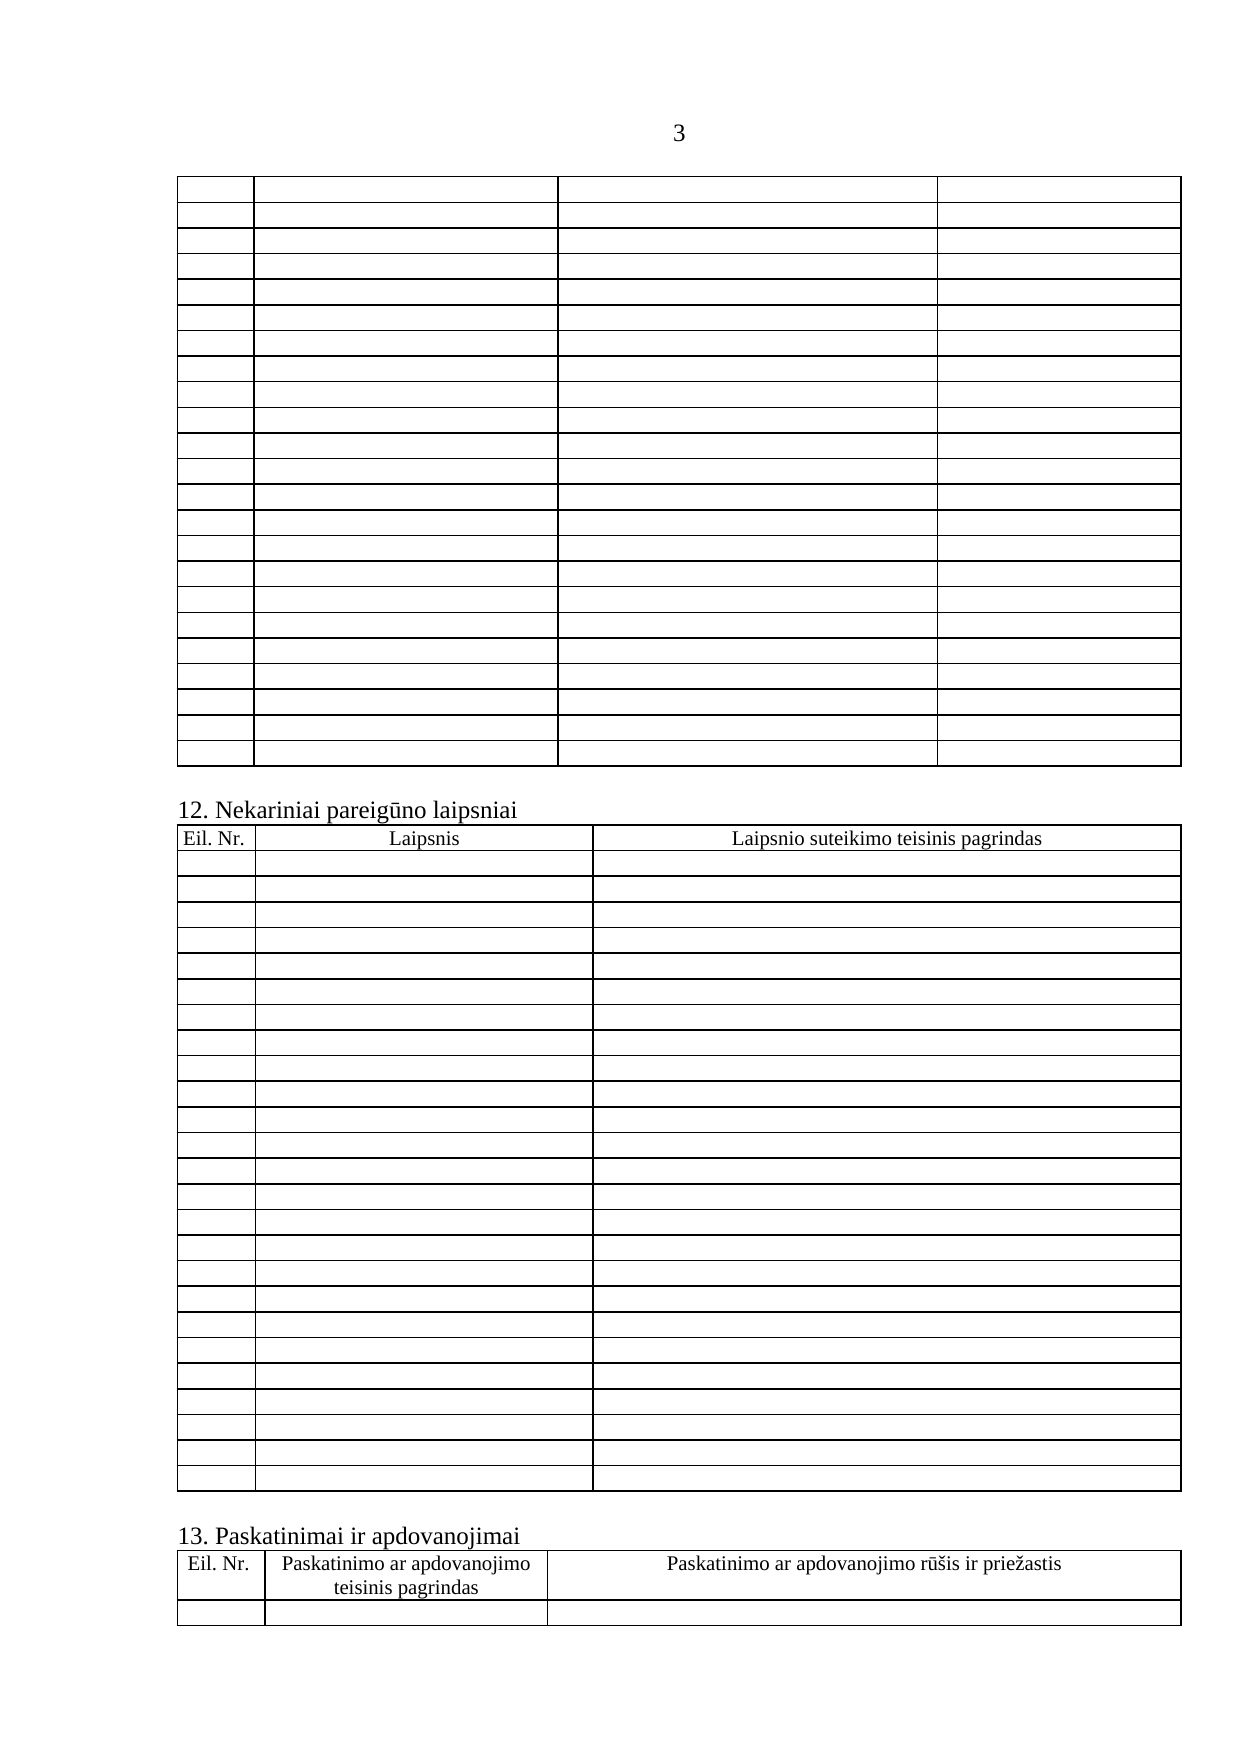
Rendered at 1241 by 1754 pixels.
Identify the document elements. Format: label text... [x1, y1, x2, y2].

table_cell [251, 1261, 255, 1285]
table_cell [938, 511, 942, 534]
table_cell [938, 306, 942, 329]
table_cell [256, 1031, 260, 1055]
table_cell [256, 980, 260, 1003]
table_cell [251, 1313, 255, 1337]
table_cell [256, 1056, 260, 1080]
table_cell [543, 1601, 547, 1625]
table_cell [251, 954, 255, 978]
table_cell [251, 1031, 255, 1055]
table_cell [938, 562, 942, 586]
table_cell [251, 1466, 255, 1490]
table_cell [251, 1133, 255, 1157]
table_cell [938, 536, 942, 560]
table_cell [256, 1261, 260, 1285]
table_cell [548, 1601, 552, 1625]
table_cell [256, 1441, 260, 1465]
table_cell [933, 459, 937, 483]
table_cell [251, 851, 255, 875]
table_cell [933, 587, 937, 611]
table_cell [933, 306, 937, 329]
table_cell [938, 203, 942, 227]
table_cell [938, 613, 942, 637]
table_cell [251, 928, 255, 952]
table_cell [933, 536, 937, 560]
table_cell [933, 741, 937, 765]
table_cell [938, 741, 942, 765]
table_cell [256, 1415, 260, 1439]
table_cell [251, 1338, 255, 1362]
table_cell [938, 639, 942, 663]
table_cell [933, 357, 937, 381]
table_cell [251, 1390, 255, 1413]
table_cell [938, 459, 942, 483]
table_cell [933, 177, 937, 201]
table_cell [933, 254, 937, 278]
table_cell [256, 1236, 260, 1260]
table_cell [933, 331, 937, 355]
table_cell [256, 1466, 260, 1490]
table_cell [938, 357, 942, 381]
table_cell [251, 1441, 255, 1465]
table_cell [933, 229, 937, 253]
table_cell [938, 690, 942, 714]
table_cell [938, 229, 942, 253]
table_cell [251, 1108, 255, 1132]
table_cell [256, 1133, 260, 1157]
table_cell [933, 382, 937, 406]
table_cell [256, 1159, 260, 1183]
table_cell [933, 203, 937, 227]
table_cell [933, 690, 937, 714]
table_cell [256, 1338, 260, 1362]
table_cell [256, 954, 260, 978]
table_cell [938, 177, 942, 201]
table_cell [251, 1364, 255, 1388]
table_cell [256, 1108, 260, 1132]
table_cell [256, 1364, 260, 1388]
table_header Eil. Nr. [178, 1551, 264, 1599]
table_cell [256, 928, 260, 952]
table_cell [256, 1082, 260, 1106]
table_cell [256, 877, 260, 901]
table_cell [938, 716, 942, 739]
table_cell [938, 280, 942, 304]
text 13. Paskatinimai ir apdovanojimai [177, 1521, 1181, 1549]
table_cell [256, 1185, 260, 1208]
table_cell [938, 331, 942, 355]
table_cell [256, 903, 260, 927]
table_cell [933, 280, 937, 304]
table_cell [933, 511, 937, 534]
table_cell [251, 1056, 255, 1080]
table_cell [933, 408, 937, 432]
table_cell [251, 1185, 255, 1208]
table_cell [938, 587, 942, 611]
table_cell [251, 1415, 255, 1439]
table_cell [251, 1236, 255, 1260]
table_cell [938, 254, 942, 278]
table_cell [251, 903, 255, 927]
table_cell [938, 408, 942, 432]
table_cell [938, 434, 942, 458]
table_cell [251, 1210, 255, 1234]
table_cell [256, 1287, 260, 1311]
table_cell [251, 1159, 255, 1183]
table_cell [933, 664, 937, 688]
table_cell [251, 1005, 255, 1029]
table_cell [256, 851, 260, 875]
table_cell [256, 1390, 260, 1413]
table_cell [933, 562, 937, 586]
table_cell [933, 485, 937, 509]
table_cell [256, 1005, 260, 1029]
text 12. Nekariniai pareigūno laipsniai [177, 795, 1181, 824]
table_cell [251, 980, 255, 1003]
table_cell [256, 1210, 260, 1234]
table_cell [933, 716, 937, 739]
table_cell [938, 485, 942, 509]
table_cell [251, 1082, 255, 1106]
table_cell [256, 1313, 260, 1337]
table_cell [938, 664, 942, 688]
table_cell [251, 877, 255, 901]
table_cell [251, 1287, 255, 1311]
table_cell [933, 613, 937, 637]
table_header Paskatinimo ar apdovanojimo rūšis ir priežastis [548, 1551, 1180, 1599]
table_cell [933, 434, 937, 458]
table_cell [938, 382, 942, 406]
table_cell [933, 639, 937, 663]
